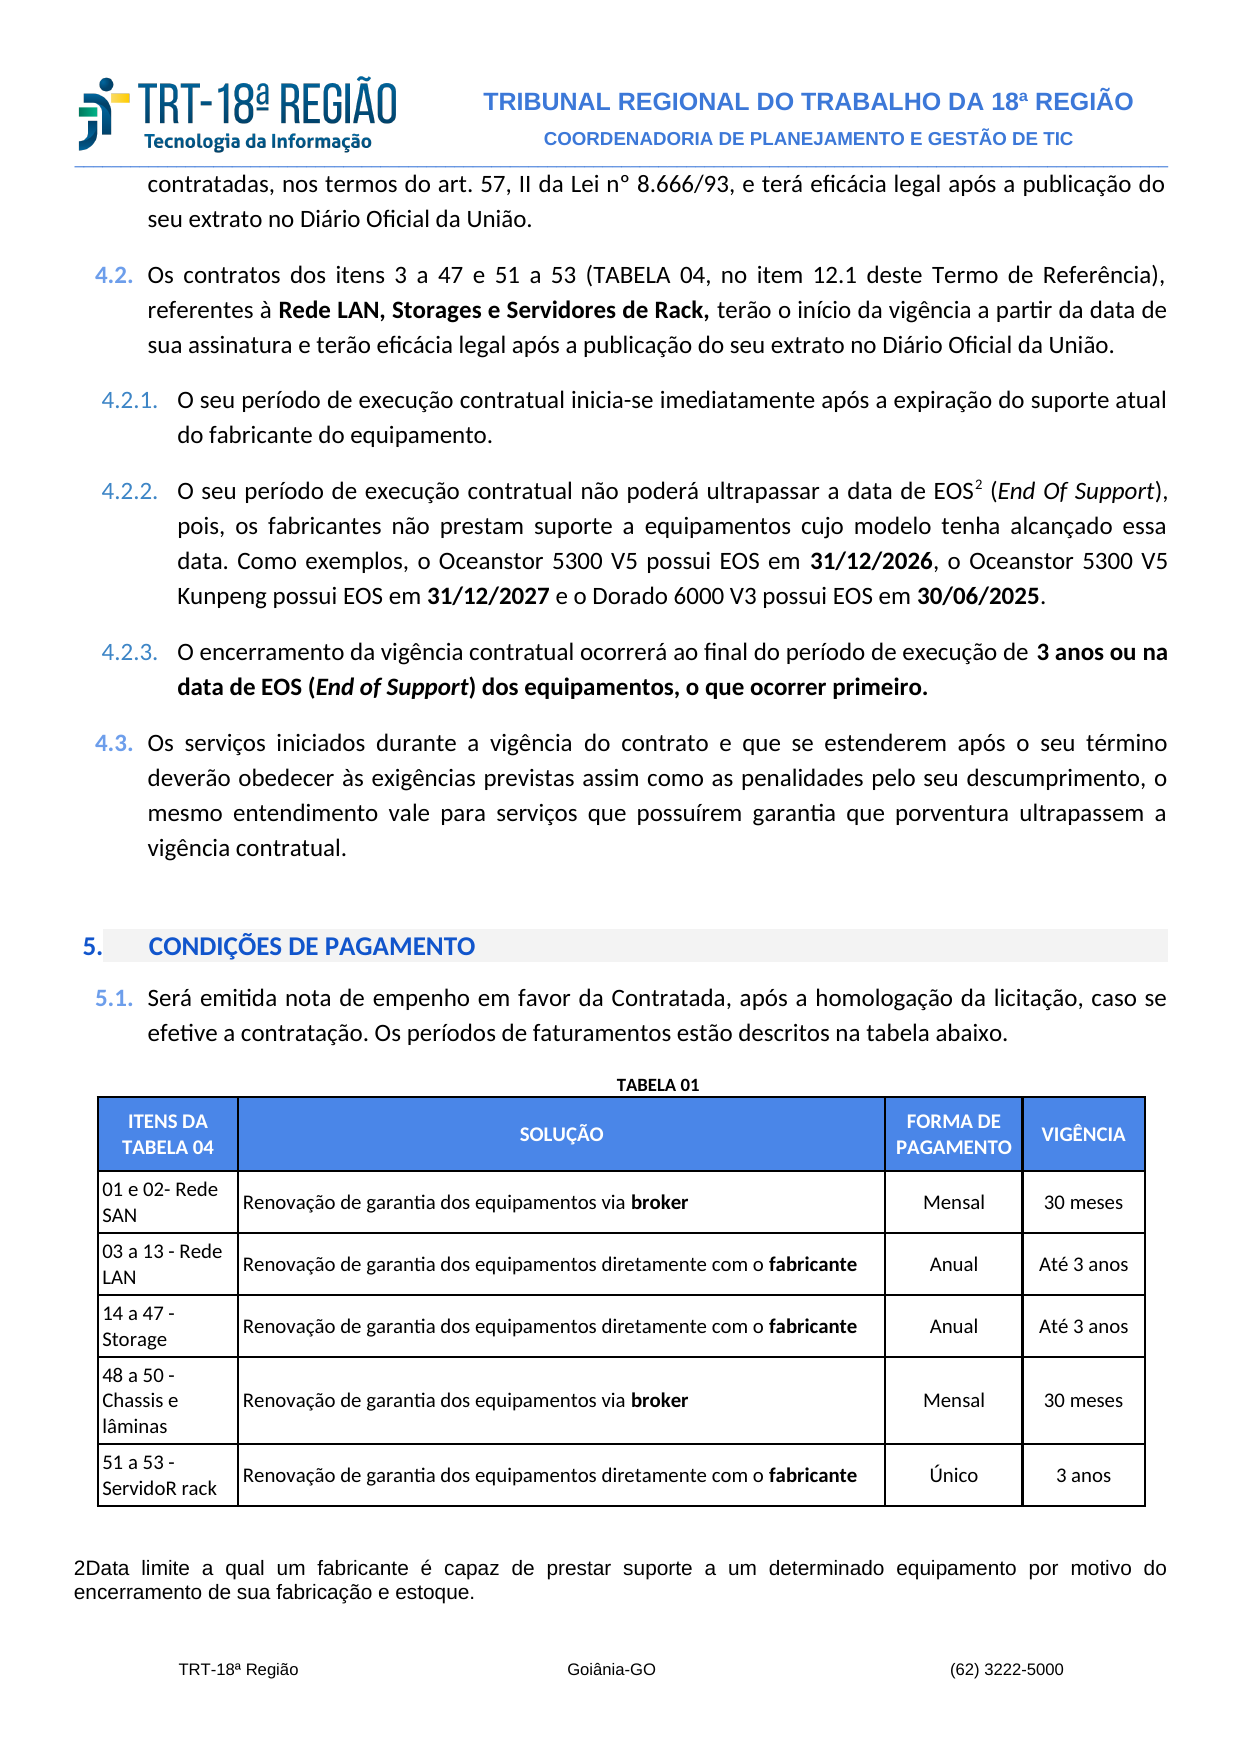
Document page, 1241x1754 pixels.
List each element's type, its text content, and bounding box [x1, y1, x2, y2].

text TABELA 01 [147, 1073, 1168, 1096]
table_cell Anual [886, 1234, 1021, 1294]
table_header SOLUÇÃO [239, 1098, 884, 1170]
table_cell 51 a 53 - ServidoR rack [99, 1445, 237, 1505]
table_cell Renovação de garantia dos equipamentos diretamente com o fabricante [239, 1234, 884, 1294]
subtitle O encerramento da vigência contratual ocorrerá ao final do período de execução de 3 anos ou na data de EOS (End of Support) dos equipamentos, o que ocorrer primeiro. [158, 636, 1168, 702]
table_cell 03 a 13 - Rede LAN [99, 1234, 237, 1294]
table_cell Até 3 anos [1024, 1234, 1144, 1294]
table_cell 3 anos [1024, 1445, 1144, 1505]
subtitle CONDIÇÕES DE PAGAMENTO [103, 929, 1168, 962]
table_cell Até 3 anos [1024, 1296, 1144, 1356]
table_cell 48 a 50 - Chassis e lâminas [99, 1358, 237, 1443]
subtitle O seu período de execução contratual inicia-se imediatamente após a expiração do suporte atual do fabricante do equipamento. [158, 385, 1168, 450]
table_cell Renovação de garantia dos equipamentos via broker [239, 1358, 884, 1443]
table_cell 30 meses [1024, 1172, 1144, 1232]
subtitle Os serviços iniciados durante a vigência do contrato e que se estenderem após o seu término deverão obedecer às exigências previstas assim como as penalidades pelo seu descumprimento, o mesmo entendimento vale para serviços que possuírem garantia que porventura ultrapassem a vigência contratual. [133, 727, 1168, 863]
list Data limite a qual um fabricante é capaz de prestar suporte a um determinado equipamento por motivo do encerramento de sua fabricação e estoque. [74, 1556, 1168, 1604]
table_cell Anual [886, 1296, 1021, 1356]
subtitle Os contratos dos itens 3 a 47 e 51 a 53 (TABELA 04, no item 12.1 deste Termo de Referência), referentes à Rede LAN, Storages e Servidores de Rack, terão o início da vigência a partir da data de sua assinatura e terão eficácia legal após a publicação do seu extrato no Diário Oficial da União. [133, 259, 1168, 359]
table_cell Único [886, 1445, 1021, 1505]
table_header ITENS DA TABELA 04 [99, 1098, 237, 1170]
subtitle O seu período de execução contratual não poderá ultrapassar a data de EOS (End Of Support), pois, os fabricantes não prestam suporte a equipamentos cujo modelo tenha alcançado essa data. Como exemplos, o Oceanstor 5300 V5 possui EOS em 31/12/2026, o Oceanstor 5300 V5 Kunpeng possui EOS em 31/12/2027 e o Dorado 6000 V3 possui EOS em 30/06/2025. [158, 476, 1168, 611]
subtitle Será emitida nota de empenho em favor da Contratada, após a homologação da licitação, caso se efetive a contratação. Os períodos de faturamentos estão descritos na tabela abaixo. [133, 982, 1168, 1048]
table_cell 30 meses [1024, 1358, 1144, 1443]
picture [73, 73, 401, 155]
table_cell Renovação de garantia dos equipamentos diretamente com o fabricante [239, 1296, 884, 1356]
table_cell Mensal [886, 1172, 1021, 1232]
table_cell 14 a 47 - Storage [99, 1296, 237, 1356]
table_cell Renovação de garantia dos equipamentos via broker [239, 1172, 884, 1232]
table_header VIGÊNCIA [1024, 1098, 1144, 1170]
subtitle contratadas, nos termos do art. 57, II da Lei nº 8.666/93, e terá eficácia legal após a publicação do seu extrato no Diário Oficial da União. [133, 168, 1168, 233]
table_cell Renovação de garantia dos equipamentos diretamente com o fabricante [239, 1445, 884, 1505]
table_cell 01 e 02- Rede SAN [99, 1172, 237, 1232]
table_cell Mensal [886, 1358, 1021, 1443]
table_header FORMA DE PAGAMENTO [886, 1098, 1021, 1170]
